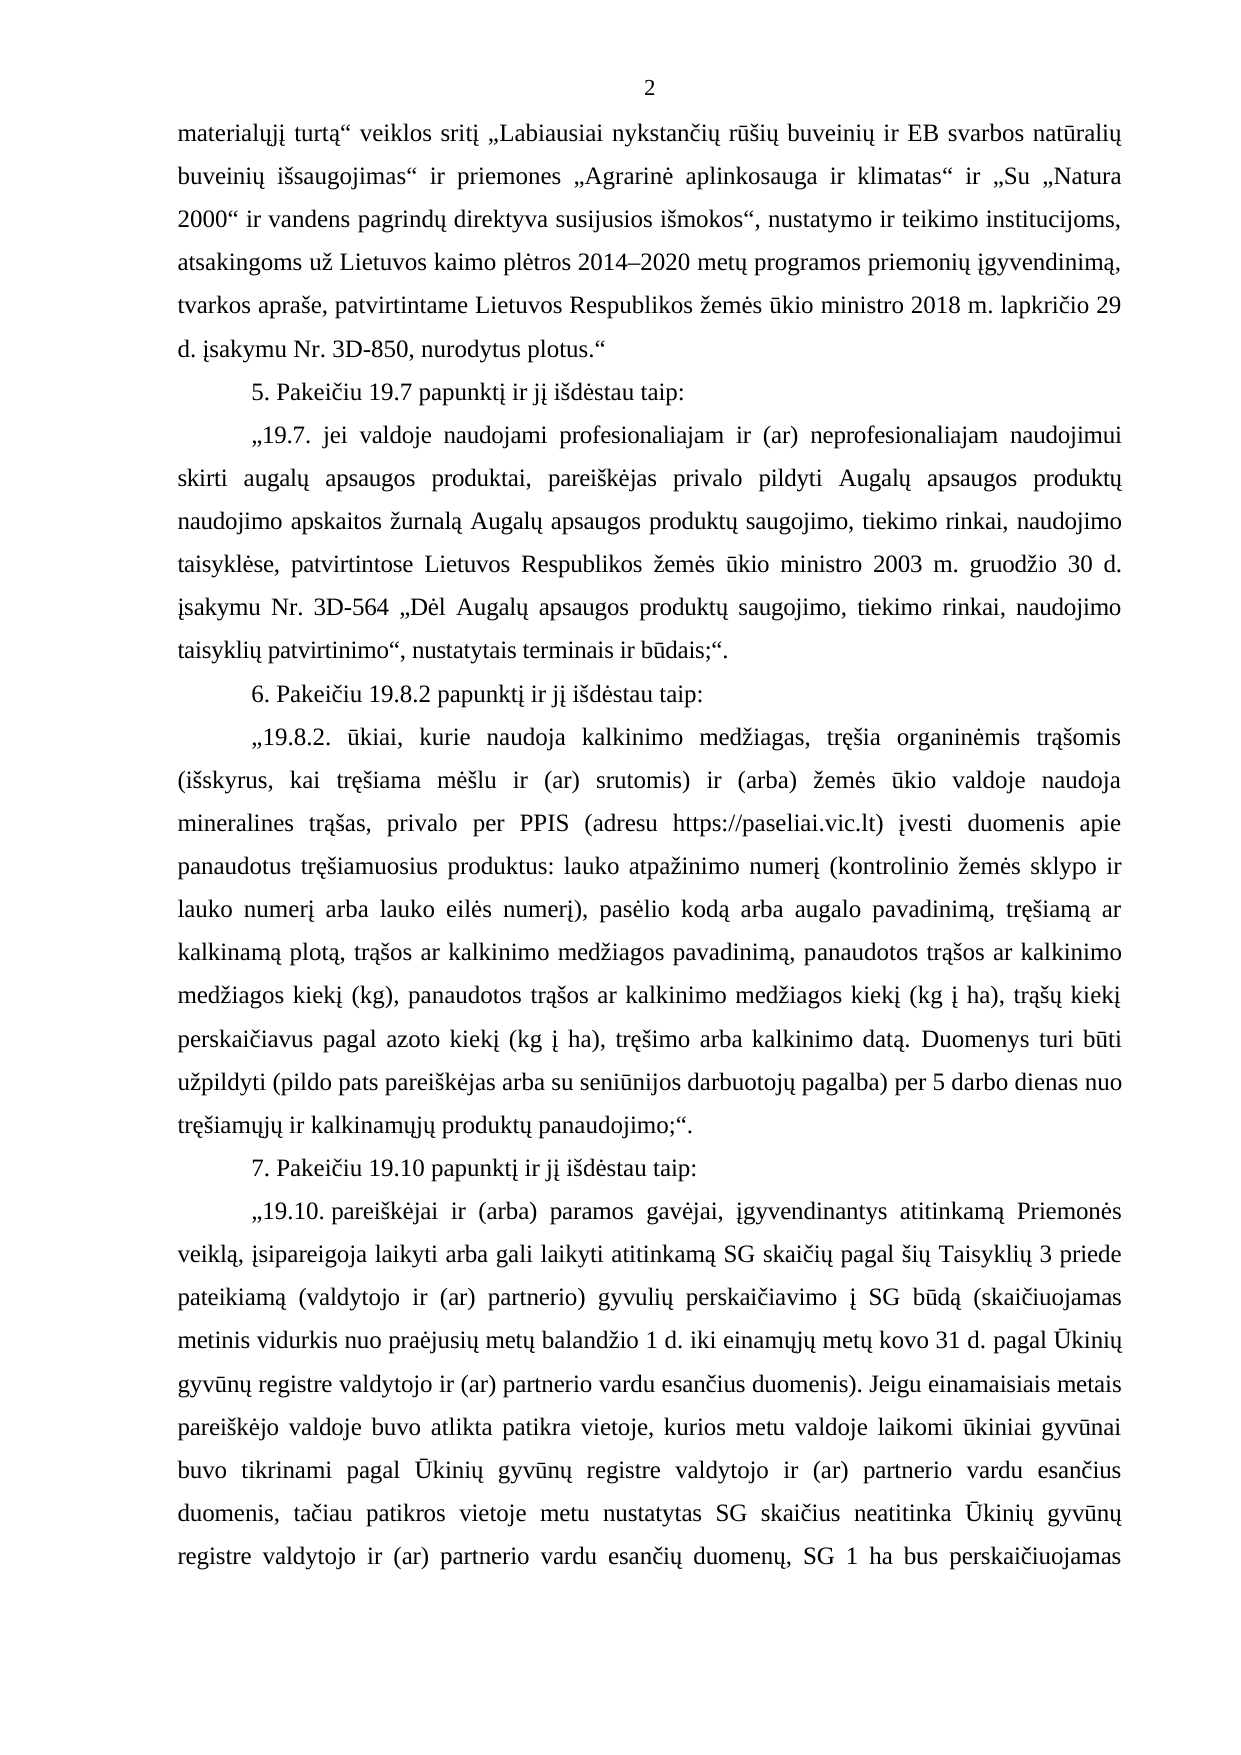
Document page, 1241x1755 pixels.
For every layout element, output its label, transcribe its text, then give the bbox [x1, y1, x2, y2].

text 7. Pakeičiu 19.10 papunktį ir jį išdėstau taip: [177, 1153, 1122, 1182]
text „19.8.2. ūkiai, kurie naudoja kalkinimo medžiagas, tręšia organinėmis trąšomis (išskyrus, kai tręšiama mėšlu ir (ar) srutomis) ir (arba) žemės ūkio valdoje naudoja mineralines trąšas, privalo per PPIS (adresu https://paseliai.vic.lt) įvesti duomenis apie panaudotus tręšiamuosius produktus: lauko atpažinimo numerį (kontrolinio žemės sklypo ir lauko numerį arba lauko eilės numerį), pasėlio kodą arba augalo pavadinimą, tręšiamą ar kalkinamą plotą, trąšos ar kalkinimo medžiagos pavadinimą, panaudotos trąšos ar kalkinimo medžiagos kiekį (kg), panaudotos trąšos ar kalkinimo medžiagos kiekį (kg į ha), trąšų kiekį perskaičiavus pagal azoto kiekį (kg į ha), tręšimo arba kalkinimo datą. Duomenys turi būti užpildyti (pildo pats pareiškėjas arba su seniūnijos darbuotojų pagalba) per 5 darbo dienas nuo tręšiamųjų ir kalkinamųjų produktų panaudojimo;“. [177, 722, 1122, 1139]
text „19.7. jei valdoje naudojami profesionaliajam ir (ar) neprofesionaliajam naudojimui skirti augalų apsaugos produktai, pareiškėjas privalo pildyti Augalų apsaugos produktų naudojimo apskaitos žurnalą Augalų apsaugos produktų saugojimo, tiekimo rinkai, naudojimo taisyklėse, patvirtintose Lietuvos Respublikos žemės ūkio ministro 2003 m. gruodžio 30 d. įsakymu Nr. 3D-564 „Dėl Augalų apsaugos produktų saugojimo, tiekimo rinkai, naudojimo taisyklių patvirtinimo“, nustatytais terminais ir būdais;“. [177, 420, 1122, 664]
text 6. Pakeičiu 19.8.2 papunktį ir jį išdėstau taip: [177, 679, 1122, 707]
text materialųjį turtą“ veiklos sritį „Labiausiai nykstančių rūšių buveinių ir EB svarbos natūralių buveinių išsaugojimas“ ir priemones „Agrarinė aplinkosauga ir klimatas“ ir „Su „Natura 2000“ ir vandens pagrindų direktyva susijusios išmokos“, nustatymo ir teikimo institucijoms, atsakingoms už Lietuvos kaimo plėtros 2014–2020 metų programos priemonių įgyvendinimą, tvarkos apraše, patvirtintame Lietuvos Respublikos žemės ūkio ministro 2018 m. lapkričio 29 d. įsakymu Nr. 3D-850, nurodytus plotus.“ [177, 118, 1122, 362]
text 5. Pakeičiu 19.7 papunktį ir jį išdėstau taip: [177, 377, 1122, 406]
text „19.10. pareiškėjai ir (arba) paramos gavėjai, įgyvendinantys atitinkamą Priemonės veiklą, įsipareigoja laikyti arba gali laikyti atitinkamą SG skaičių pagal šių Taisyklių 3 priede pateikiamą (valdytojo ir (ar) partnerio) gyvulių perskaičiavimo į SG būdą (skaičiuojamas metinis vidurkis nuo praėjusių metų balandžio 1 d. iki einamųjų metų kovo 31 d. pagal Ūkinių gyvūnų registre valdytojo ir (ar) partnerio vardu esančius duomenis). Jeigu einamaisiais metais pareiškėjo valdoje buvo atlikta patikra vietoje, kurios metu valdoje laikomi ūkiniai gyvūnai buvo tikrinami pagal Ūkinių gyvūnų registre valdytojo ir (ar) partnerio vardu esančius duomenis, tačiau patikros vietoje metu nustatytas SG skaičius neatitinka Ūkinių gyvūnų registre valdytojo ir (ar) partnerio vardu esančių duomenų, SG 1 ha bus perskaičiuojamas [177, 1196, 1122, 1570]
